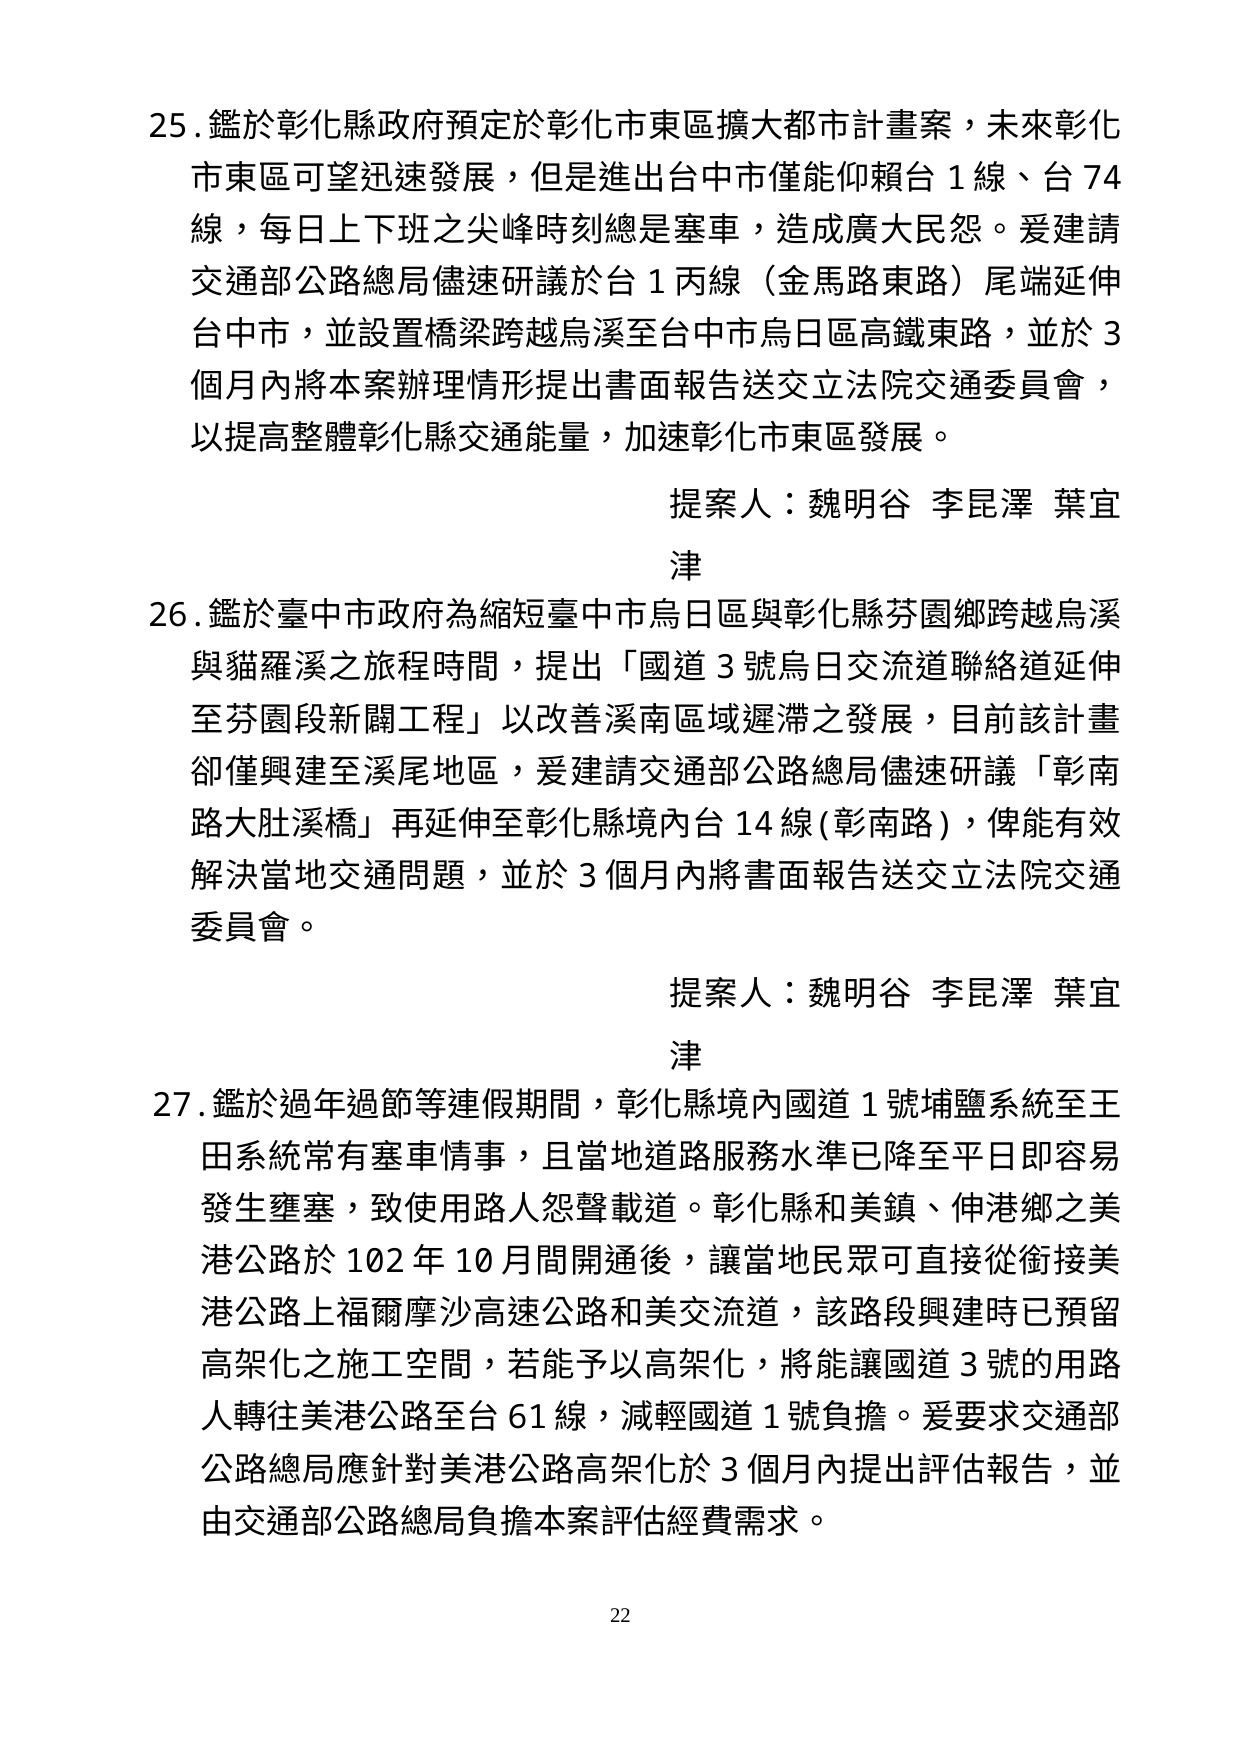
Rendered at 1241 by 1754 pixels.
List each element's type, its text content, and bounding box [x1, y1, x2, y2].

text 提案人：魏明谷 李昆澤 葉宜津 [669, 460, 1122, 585]
text 提案人：魏明谷 李昆澤 葉宜津 [669, 950, 1122, 1075]
text 26.鑑於臺中市政府為縮短臺中市烏日區與彰化縣芬園鄉跨越烏溪與貓羅溪之旅程時間，提出「國道3號烏日交流道聯絡道延伸至芬園段新闢工程」以改善溪南區域遲滯之發展，目前該計畫卻僅興建至溪尾地區，爰建請交通部公路總局儘速研議「彰南路大肚溪橋」再延伸至彰化縣境內台14線(彰南路)，俾能有效解決當地交通問題，並於3個月內將書面報告送交立法院交通委員會。 [148, 585, 1122, 950]
text 25.鑑於彰化縣政府預定於彰化市東區擴大都市計畫案，未來彰化市東區可望迅速發展，但是進出台中市僅能仰賴台1線、台74線，每日上下班之尖峰時刻總是塞車，造成廣大民怨。爰建請交通部公路總局儘速研議於台1丙線（金馬路東路）尾端延伸台中市，並設置橋梁跨越烏溪至台中市烏日區高鐵東路，並於3個月內將本案辦理情形提出書面報告送交立法院交通委員會，以提高整體彰化縣交通能量，加速彰化市東區發展。 [148, 96, 1122, 460]
text 27.鑑於過年過節等連假期間，彰化縣境內國道1號埔鹽系統至王田系統常有塞車情事，且當地道路服務水準已降至平日即容易發生壅塞，致使用路人怨聲載道。彰化縣和美鎮、伸港鄉之美港公路於102年10月間開通後，讓當地民眾可直接從銜接美港公路上福爾摩沙高速公路和美交流道，該路段興建時已預留高架化之施工空間，若能予以高架化，將能讓國道3號的用路人轉往美港公路至台61線，減輕國道1號負擔。爰要求交通部公路總局應針對美港公路高架化於3個月內提出評估報告，並由交通部公路總局負擔本案評估經費需求。 [152, 1075, 1122, 1543]
